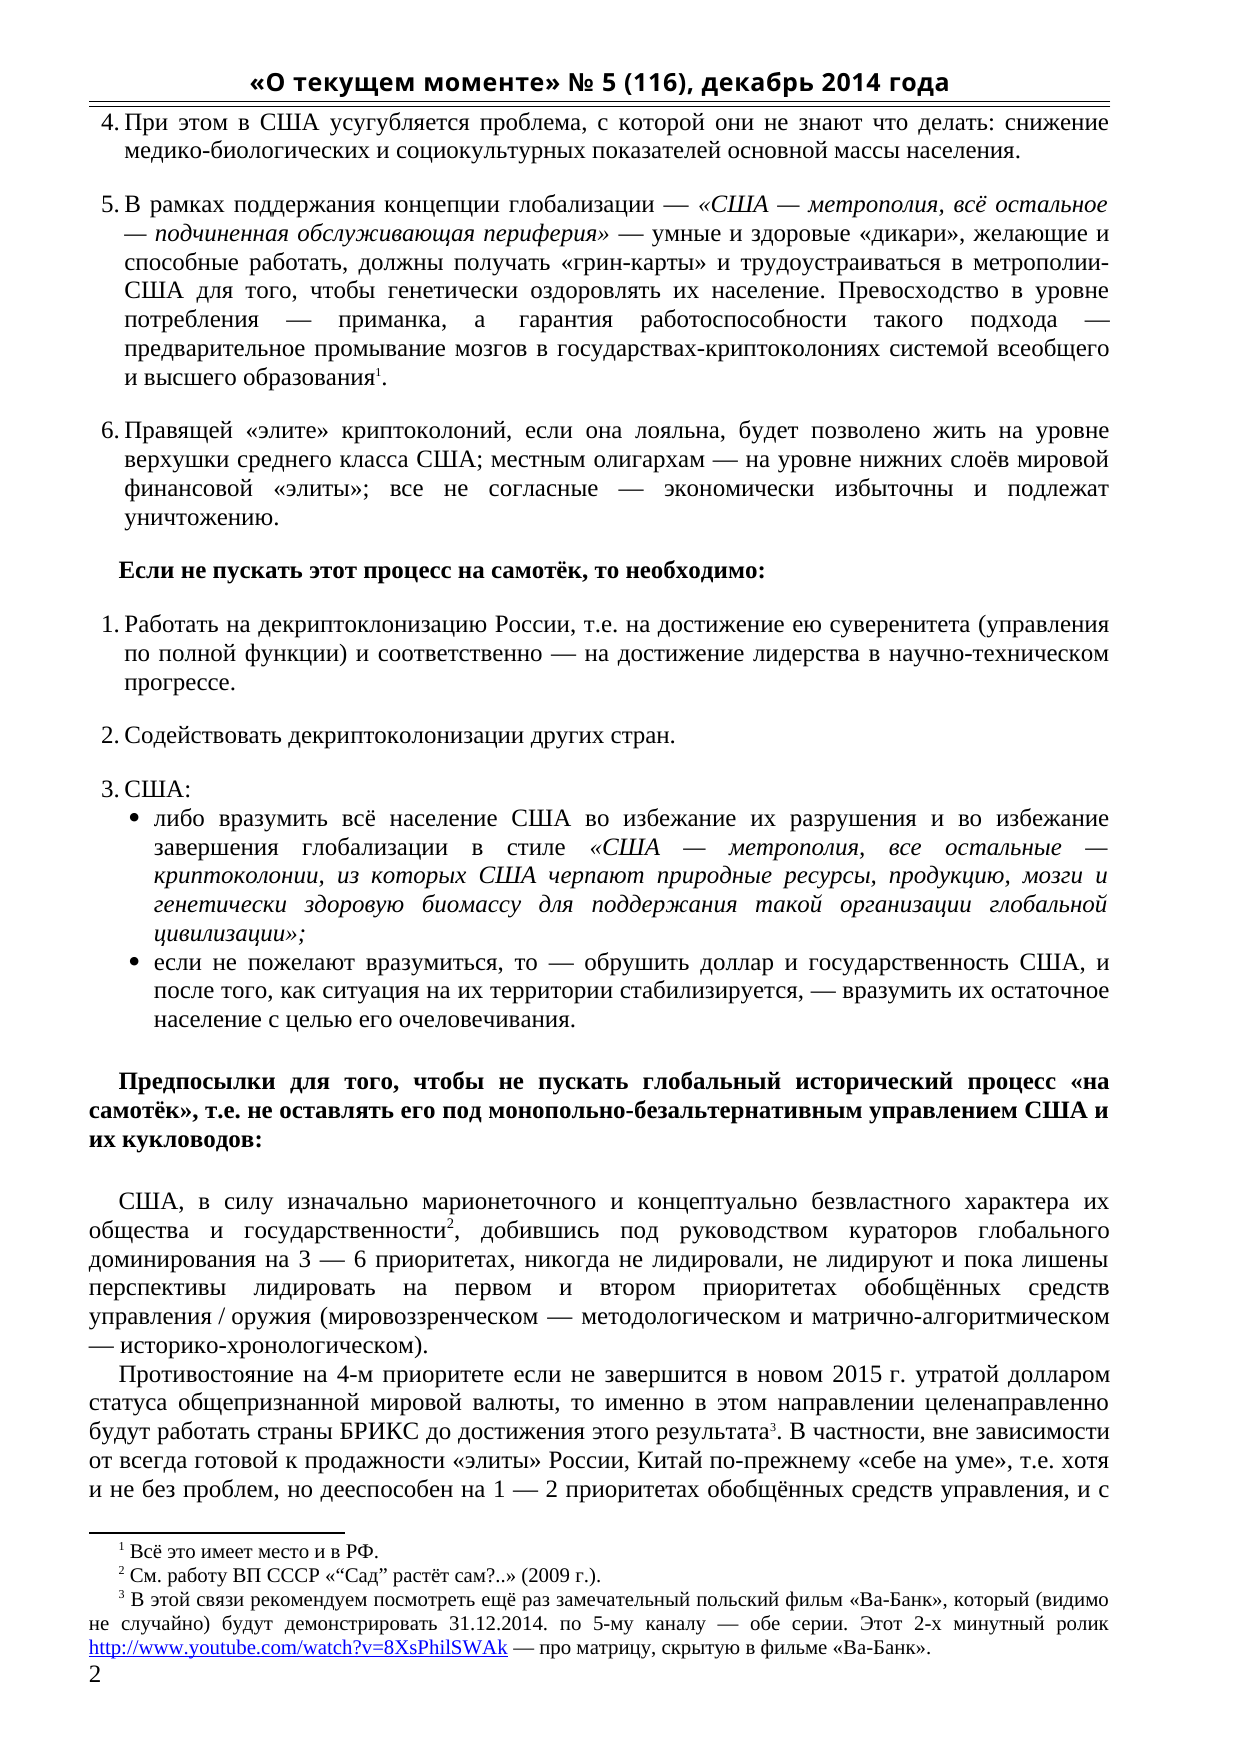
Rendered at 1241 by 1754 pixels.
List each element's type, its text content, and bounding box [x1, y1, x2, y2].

list если не пожелают вразумиться, то — обрушить доллар и государственность США, и после того, как ситуация на их территории стабилизируется, — вразумить их остаточное население с целью его очеловечивания. [130, 947, 1110, 1033]
list США: [94, 774, 1110, 803]
list Правящей «элите» криптоколоний, если она лояльна, будет позволено жить на уровне верхушки среднего класса США; местным олигархам — на уровне нижних слоёв мировой финансовой «элиты»; все не согласные — экономически избыточны и подлежат уничтожению. [94, 415, 1110, 530]
list При этом в США усугубляется проблема, с которой они не знают что делать: снижение медико-биологических и социокультурных показателей основной массы населения. [94, 107, 1110, 164]
text США, в силу изначально марионеточного и концептуально безвластного характера их общества и государственности, добившись под руководством кураторов глобального доминирования на 3 — 6 приоритетах, никогда не лидировали, не лидируют и пока лишены перспективы лидировать на первом и втором приоритетах обобщённых средств управления / оружия (мировоззренческом — методологическом и матрично-алгоритмическом — историко-хронологическом). [89, 1186, 1110, 1359]
list В рамках поддержания концепции глобализации — «США — метрополия, всё остальное — подчиненная обслуживающая периферия» — умные и здоровые «дикари», желающие и способные работать, должны получать «грин-карты» и трудоустраиваться в метрополии-США для того, чтобы генетически оздоровлять их население. Превосходство в уровне потребления — приманка, а гарантия работоспособности такого подхода — предварительное промывание мозгов в государствах-криптоколониях системой всеобщего и высшего образования. [94, 189, 1110, 390]
list Всё это имеет место и в РФ. [89, 1539, 1110, 1563]
list либо вразумить всё население США во избежание их разрушения и во избежание завершения глобализации в стиле «США — метрополия, все остальные — криптоколонии, из которых США черпают природные ресурсы, продукцию, мозги и генетически здоровую биомассу для поддержания такой организации глобальной цивилизации»; [130, 803, 1110, 947]
text В этой связи рекомендуем посмотреть ещё раз замечательный польский фильм «Ва-Банк», который (видимо не случайно) будут демонстрировать 31.12.2014. по 5-му каналу — обе серии. Этот 2-х минутный ролик http://www.youtube.com/watch?v=8XsPhilSWAk — про матрицу, скрытую в фильме «Ва-Банк». [89, 1587, 1110, 1659]
text См. работу ВП СССР «“Сад” растёт сам?..» (2009 г.). [89, 1563, 1110, 1587]
text Противостояние на 4-м приоритете если не завершится в новом 2015 г. утратой долларом статуса общепризнанной мировой валюты, то именно в этом направлении целенаправленно будут работать страны БРИКС до достижения этого результата. В частности, вне зависимости от всегда готовой к продажности «элиты» России, Китай по-прежнему «себе на уме», т.е. хотя и не без проблем, но дееспособен на 1 — 2 приоритетах обобщённых средств управления, и с [89, 1359, 1110, 1502]
list Работать на декриптоклонизацию России, т.е. на достижение ею суверенитета (управления по полной функции) и соответственно — на достижение лидерства в научно-техническом прогрессе. [94, 609, 1110, 695]
list Содействовать декриптоколонизации других стран. [94, 720, 1110, 749]
text Если не пускать этот процесс на самотёк, то необходимо: [89, 555, 1110, 584]
text Предпосылки для того, чтобы не пускать глобальный исторический процесс «на самотёк», т.е. не оставлять его под монопольно-безальтернативным управлением США и их кукловодов: [89, 1066, 1110, 1153]
